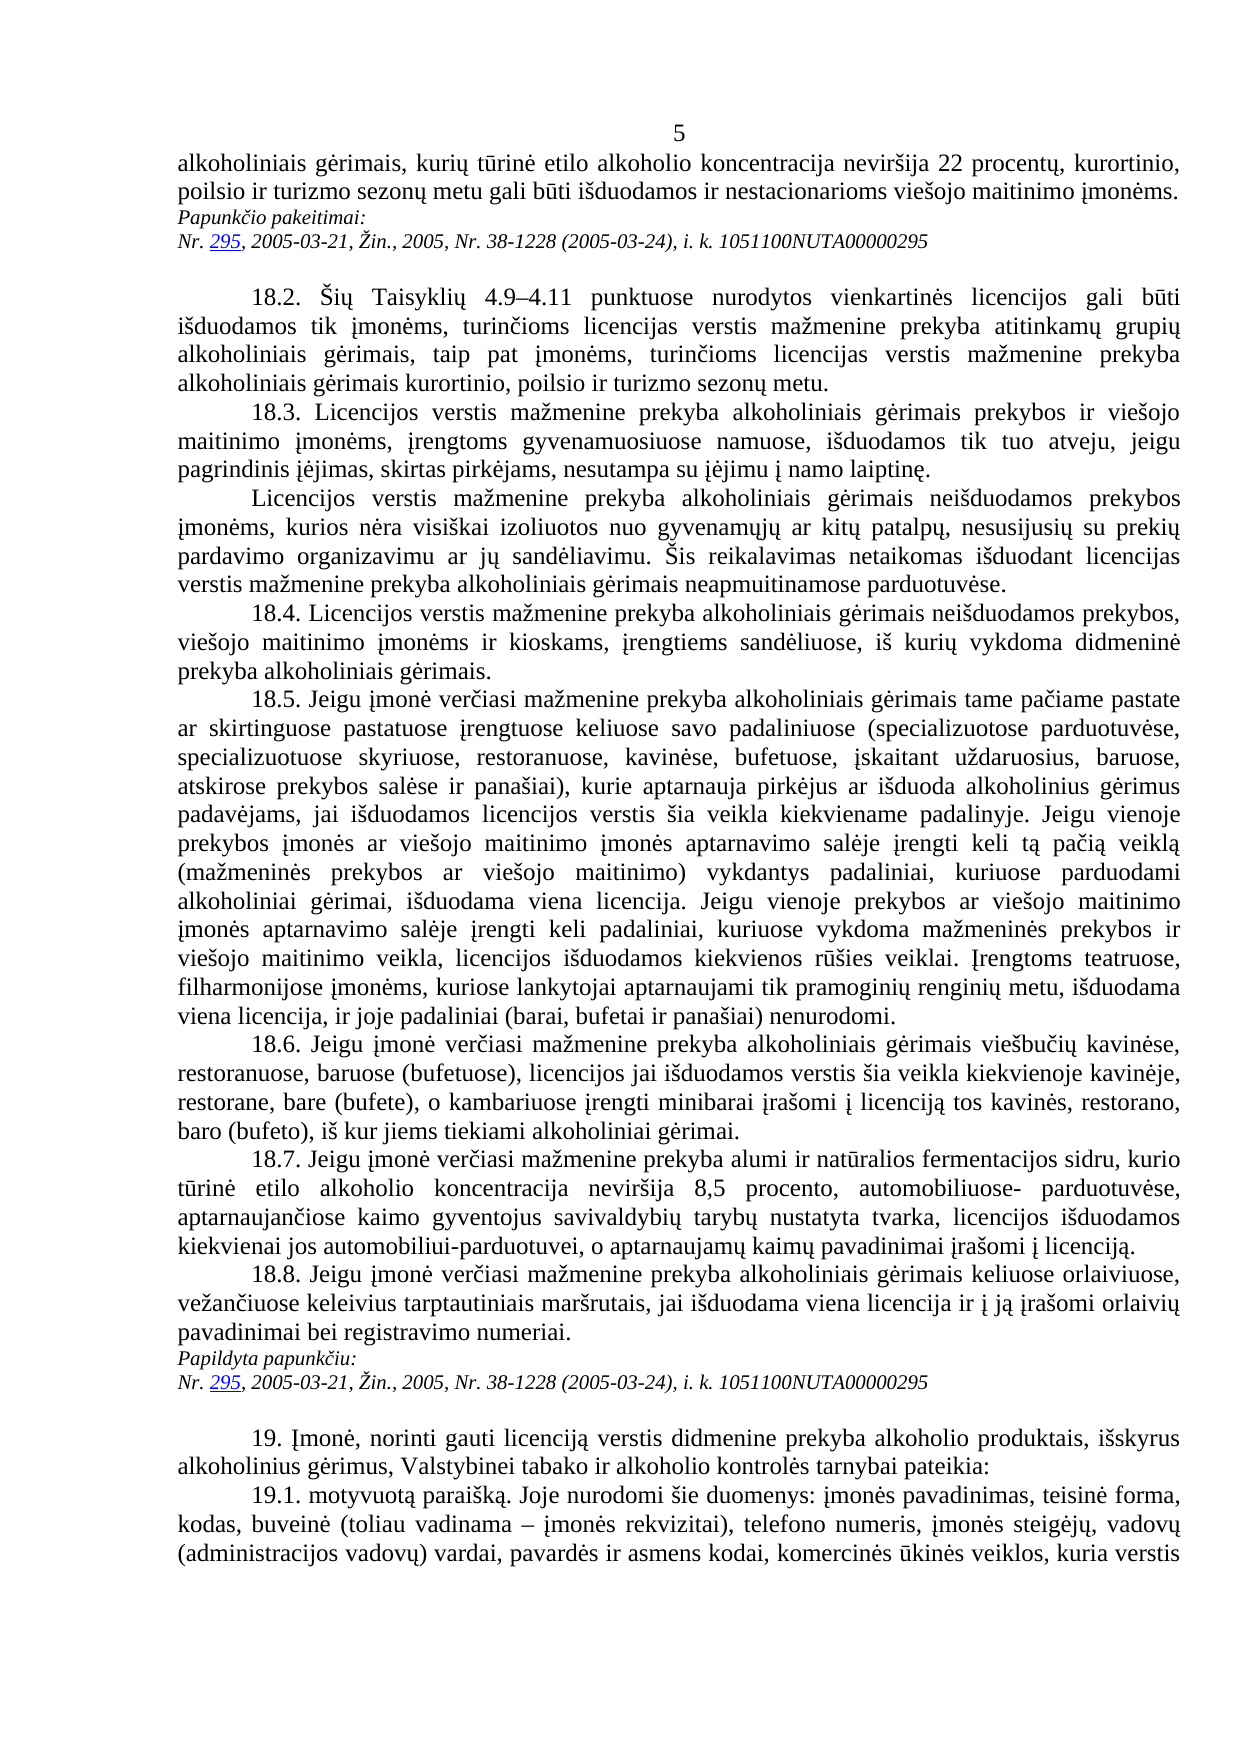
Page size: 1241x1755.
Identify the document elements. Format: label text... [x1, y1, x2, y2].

text 18.5. Jeigu įmonė verčiasi mažmenine prekyba alkoholiniais gėrimais tame pačiame pastate ar skirtinguose pastatuose įrengtuose keliuose savo padaliniuose (specializuotose parduotuvėse, specializuotuose skyriuose, restoranuose, kavinėse, bufetuose, įskaitant uždaruosius, baruose, atskirose prekybos salėse ir panašiai), kurie aptarnauja pirkėjus ar išduoda alkoholinius gėrimus padavėjams, jai išduodamos licencijos verstis šia veikla kiekviename padalinyje. Jeigu vienoje prekybos įmonės ar viešojo maitinimo įmonės aptarnavimo salėje įrengti keli tą pačią veiklą (mažmeninės prekybos ar viešojo maitinimo) vykdantys padaliniai, kuriuose parduodami alkoholiniai gėrimai, išduodama viena licencija. Jeigu vienoje prekybos ar viešojo maitinimo įmonės aptarnavimo salėje įrengti keli padaliniai, kuriuose vykdoma mažmeninės prekybos ir viešojo maitinimo veikla, licencijos išduodamos kiekvienos rūšies veiklai. Įrengtoms teatruose, filharmonijose įmonėms, kuriose lankytojai aptarnaujami tik pramoginių renginių metu, išduodama viena licencija, ir joje padaliniai (barai, bufetai ir panašiai) nenurodomi. [177, 684, 1181, 1029]
text Nr. 295, 2005-03-21, Žin., 2005, Nr. 38-1228 (2005-03-24), i. k. 1051100NUTA00000295 [177, 229, 1181, 253]
text Nr. 295, 2005-03-21, Žin., 2005, Nr. 38-1228 (2005-03-24), i. k. 1051100NUTA00000295 [177, 1370, 1181, 1394]
text 19. Įmonė, norinti gauti licenciją verstis didmenine prekyba alkoholio produktais, išskyrus alkoholinius gėrimus, Valstybinei tabako ir alkoholio kontrolės tarnybai pateikia: [177, 1423, 1181, 1480]
text 18.4. Licencijos verstis mažmenine prekyba alkoholiniais gėrimais neišduodamos prekybos, viešojo maitinimo įmonėms ir kioskams, įrengtiems sandėliuose, iš kurių vykdoma didmeninė prekyba alkoholiniais gėrimais. [177, 598, 1181, 684]
text 18.3. Licencijos verstis mažmenine prekyba alkoholiniais gėrimais prekybos ir viešojo maitinimo įmonėms, įrengtoms gyvenamuosiuose namuose, išduodamos tik tuo atveju, jeigu pagrindinis įėjimas, skirtas pirkėjams, nesutampa su įėjimu į namo laiptinę. [177, 397, 1181, 483]
text alkoholiniais gėrimais, kurių tūrinė etilo alkoholio koncentracija neviršija 22 procentų, kurortinio, poilsio ir turizmo sezonų metu gali būti išduodamos ir nestacionarioms viešojo maitinimo įmonėms. [177, 148, 1181, 205]
text 18.8. Jeigu įmonė verčiasi mažmenine prekyba alkoholiniais gėrimais keliuose orlaiviuose, vežančiuose keleivius tarptautiniais maršrutais, jai išduodama viena licencija ir į ją įrašomi orlaivių pavadinimai bei registravimo numeriai. [177, 1259, 1181, 1346]
text 18.2. Šių Taisyklių 4.9–4.11 punktuose nurodytos vienkartinės licencijos gali būti išduodamos tik įmonėms, turinčioms licencijas verstis mažmenine prekyba atitinkamų grupių alkoholiniais gėrimais, taip pat įmonėms, turinčioms licencijas verstis mažmenine prekyba alkoholiniais gėrimais kurortinio, poilsio ir turizmo sezonų metu. [177, 282, 1181, 397]
text Papildyta papunkčiu: [177, 1346, 1181, 1370]
text Papunkčio pakeitimai: [177, 205, 1181, 229]
text 18.7. Jeigu įmonė verčiasi mažmenine prekyba alumi ir natūralios fermentacijos sidru, kurio tūrinė etilo alkoholio koncentracija neviršija 8,5 procento, automobiliuose- parduotuvėse, aptarnaujančiose kaimo gyventojus savivaldybių tarybų nustatyta tvarka, licencijos išduodamos kiekvienai jos automobiliui-parduotuvei, o aptarnaujamų kaimų pavadinimai įrašomi į licenciją. [177, 1144, 1181, 1259]
text 18.6. Jeigu įmonė verčiasi mažmenine prekyba alkoholiniais gėrimais viešbučių kavinėse, restoranuose, baruose (bufetuose), licencijos jai išduodamos verstis šia veikla kiekvienoje kavinėje, restorane, bare (bufete), o kambariuose įrengti minibarai įrašomi į licenciją tos kavinės, restorano, baro (bufeto), iš kur jiems tiekiami alkoholiniai gėrimai. [177, 1029, 1181, 1144]
text Licencijos verstis mažmenine prekyba alkoholiniais gėrimais neišduodamos prekybos įmonėms, kurios nėra visiškai izoliuotos nuo gyvenamųjų ar kitų patalpų, nesusijusių su prekių pardavimo organizavimu ar jų sandėliavimu. Šis reikalavimas netaikomas išduodant licencijas verstis mažmenine prekyba alkoholiniais gėrimais neapmuitinamose parduotuvėse. [177, 483, 1181, 598]
text 19.1. motyvuotą paraišką. Joje nurodomi šie duomenys: įmonės pavadinimas, teisinė forma, kodas, buveinė (toliau vadinama – įmonės rekvizitai), telefono numeris, įmonės steigėjų, vadovų (administracijos vadovų) vardai, pavardės ir asmens kodai, komercinės ūkinės veiklos, kuria verstis [177, 1480, 1181, 1566]
